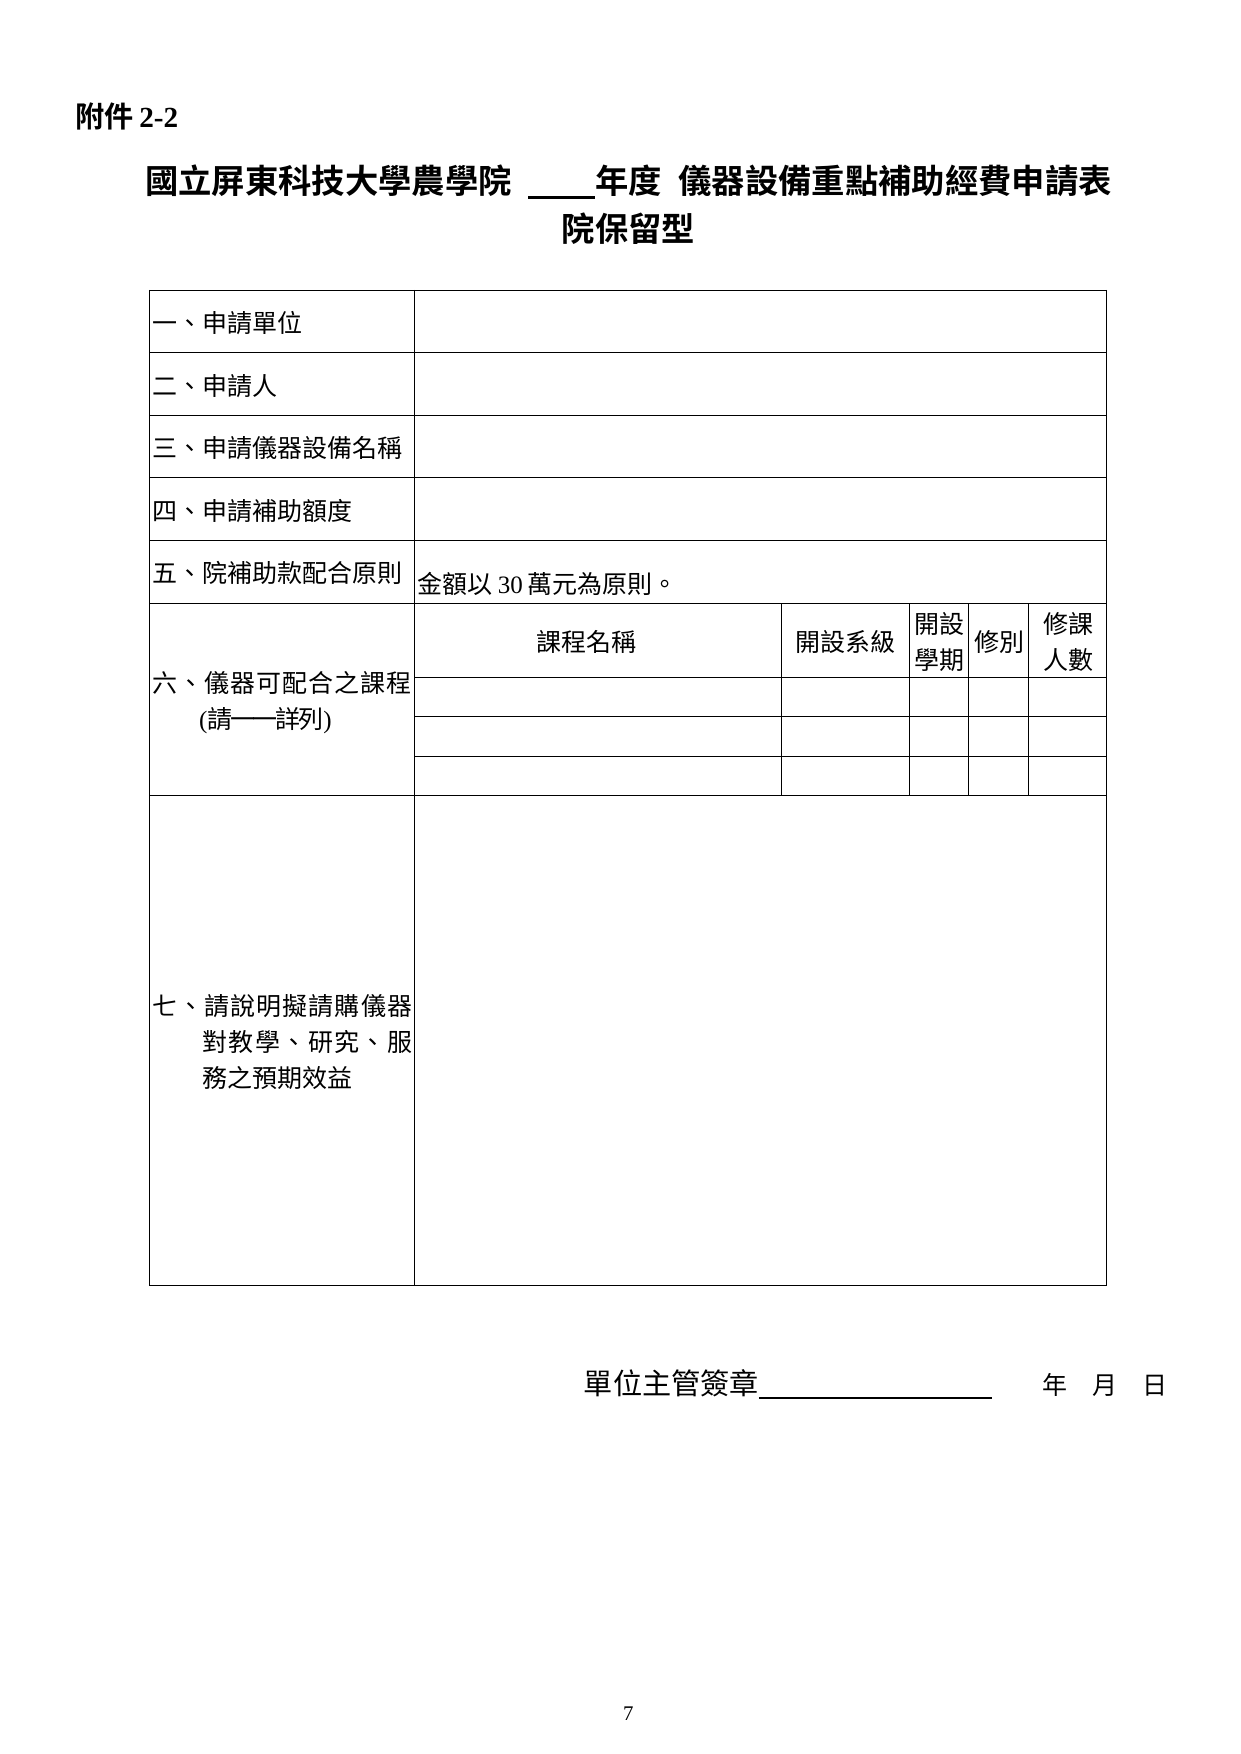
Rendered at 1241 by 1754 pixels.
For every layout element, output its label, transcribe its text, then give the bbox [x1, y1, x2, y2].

table_cell [969, 757, 1028, 795]
table_header 一、申請單位 [150, 291, 414, 352]
table_cell 修別 [969, 604, 1028, 677]
table_cell [415, 796, 1106, 1285]
table_header [415, 291, 1106, 352]
table_cell [415, 678, 781, 716]
table_cell 金額以30萬元為原則。 [415, 541, 1106, 603]
table_cell 課程名稱 [415, 604, 781, 677]
table_cell 七、請說明擬請購儀器對教學、研究、服務之預期效益 [150, 796, 414, 1285]
table_cell 開設系級 [782, 604, 909, 677]
table_cell 五、院補助款配合原則 [150, 541, 414, 603]
text 附件2-2 [75, 94, 1181, 136]
table_cell 六、儀器可配合之課程(請一一詳列) [150, 604, 414, 795]
table_cell [415, 353, 1106, 415]
table_cell [910, 757, 968, 795]
table_cell 開設學期 [910, 604, 968, 677]
text 國立屏東科技大學農學院 年度 儀器設備重點補助經費申請表 [75, 155, 1181, 203]
table_cell [1029, 757, 1106, 795]
table_cell [415, 416, 1106, 477]
table_cell [415, 478, 1106, 540]
table_cell 二、申請人 [150, 353, 414, 415]
table_cell 修課人數 [1029, 604, 1106, 677]
table_cell [910, 678, 968, 716]
table_cell 四、申請補助額度 [150, 478, 414, 540]
table_cell [782, 757, 909, 795]
table_cell [782, 717, 909, 756]
text 單位主管簽章 年 月 日 [75, 1361, 1167, 1403]
table_cell [1029, 678, 1106, 716]
table_cell [1029, 717, 1106, 756]
table_cell [969, 678, 1028, 716]
table_cell [969, 717, 1028, 756]
table_cell [415, 757, 781, 795]
table_cell [782, 678, 909, 716]
table_cell [910, 717, 968, 756]
table_cell 三、申請儀器設備名稱 [150, 416, 414, 477]
table_cell [415, 717, 781, 756]
text 院保留型 [75, 203, 1181, 251]
